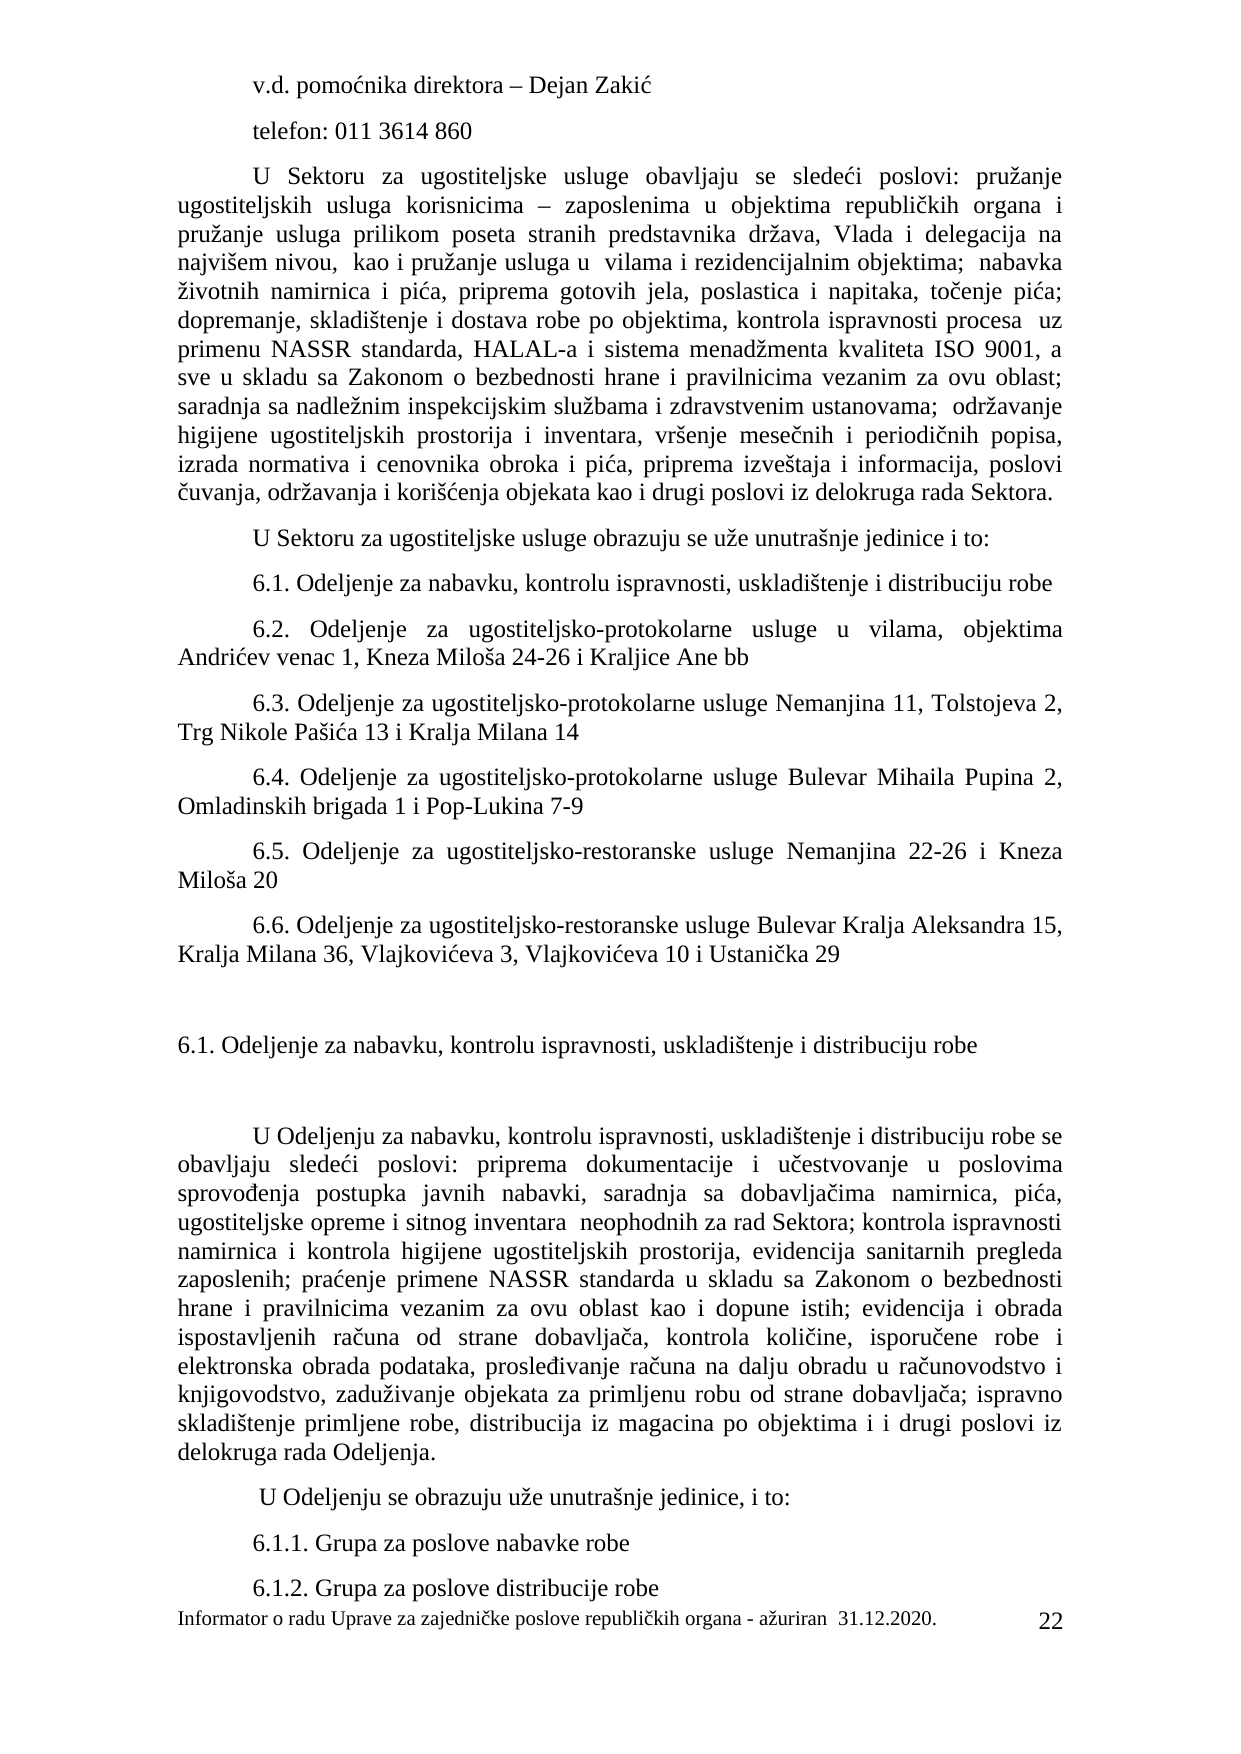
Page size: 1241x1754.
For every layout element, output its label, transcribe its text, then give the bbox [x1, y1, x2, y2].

text 6.2. Odeljenje za ugostiteljsko-protokolarne usluge u vilama, objektima Andrićev venac 1, Kneza Miloša 24-26 i Kraljice Ane bb [177, 614, 1063, 671]
text U Sektoru za ugostiteljske usluge obavljaju se sledeći poslovi: pružanje ugostiteljskih usluga korisnicima – zaposlenima u objektima republičkih organa i pružanje usluga prilikom poseta stranih predstavnika država, Vlada i delegacija na najvišem nivou, kao i pružanje usluga u vilama i rezidencijalnim objektima; nabavka životnih namirnica i pića, priprema gotovih jela, poslastica i napitaka, točenje pića; dopremanje, skladištenje i dostava robe po objektima, kontrola ispravnosti procesa uz primenu NASSR standarda, HALAL-a i sistema menadžmenta kvaliteta ISO 9001, a sve u skladu sa Zakonom o bezbednosti hrane i pravilnicima vezanim za ovu oblast; saradnja sa nadležnim inspekcijskim službama i zdravstvenim ustanovama; održavanje higijene ugostiteljskih prostorija i inventara, vršenje mesečnih i periodičnih popisa, izrada normativa i cenovnika obroka i pića, priprema izveštaja i informacija, poslovi čuvanja, održavanja i korišćenja objekata kao i drugi poslovi iz delokruga rada Sektora. [177, 161, 1063, 506]
text 6.6. Odeljenje za ugostiteljsko-restoranske usluge Bulevar Kralja Aleksandra 15, Kralja Milana 36, Vlajkovićeva 3, Vlajkovićeva 10 i Ustanička 29 [177, 910, 1063, 968]
text U Odeljenju za nabavku, kontrolu ispravnosti, uskladištenje i distribuciju robe se obavljaju sledeći poslovi: priprema dokumentacije i učestvovanje u poslovima sprovođenja postupka javnih nabavki, saradnja sa dobavljačima namirnica, pića, ugostiteljske opreme i sitnog inventara neophodnih za rad Sektora; kontrola ispravnosti namirnica i kontrola higijene ugostiteljskih prostorija, evidencija sanitarnih pregleda zaposlenih; praćenje primene NASSR standarda u skladu sa Zakonom o bezbednosti hrane i pravilnicima vezanim za ovu oblast kao i dopune istih; evidencija i obrada ispostavljenih računa od strane dobavljača, kontrola količine, isporučene robe i elektronska obrada podataka, prosleđivanje računa na dalju obradu u računovodstvo i knjigovodstvo, zaduživanje objekata za primljenu robu od strane dobavljača; ispravno skladištenje primljene robe, distribucija iz magacina po objektima i i drugi poslovi iz delokruga rada Odeljenja. [177, 1121, 1063, 1466]
text 6.1.2. Grupa za poslove distribucije robe [177, 1573, 1063, 1602]
text 6.5. Odeljenje za ugostiteljsko-restoranske usluge Nemanjina 22-26 i Kneza Miloša 20 [177, 836, 1063, 894]
text 6.1.1. Grupa za poslove nabavke robe [177, 1528, 1063, 1557]
text 6.3. Odeljenje za ugostiteljsko-protokolarne usluge Nemanjina 11, Tolstojeva 2, Trg Nikole Pašića 13 i Kralja Milana 14 [177, 688, 1063, 745]
text 6.1. Odeljenje za nabavku, kontrolu ispravnosti, uskladištenje i distribuciju robe [177, 1030, 1063, 1059]
text v.d. pomoćnika direktora – Dejan Zakić [177, 70, 1063, 99]
text telefon: 011 3614 860 [177, 116, 1063, 144]
text U Sektoru za ugostiteljske usluge obrazuju se uže unutrašnje jedinice i to: [177, 523, 1063, 552]
text U Odeljenju se obrazuju uže unutrašnje jedinice, i to: [177, 1482, 1063, 1511]
text 6.4. Odeljenje za ugostiteljsko-protokolarne usluge Bulevar Mihaila Pupina 2, Omladinskih brigada 1 i Pop-Lukina 7-9 [177, 762, 1063, 819]
text 6.1. Odeljenje za nabavku, kontrolu ispravnosti, uskladištenje i distribuciju robe [177, 568, 1063, 597]
